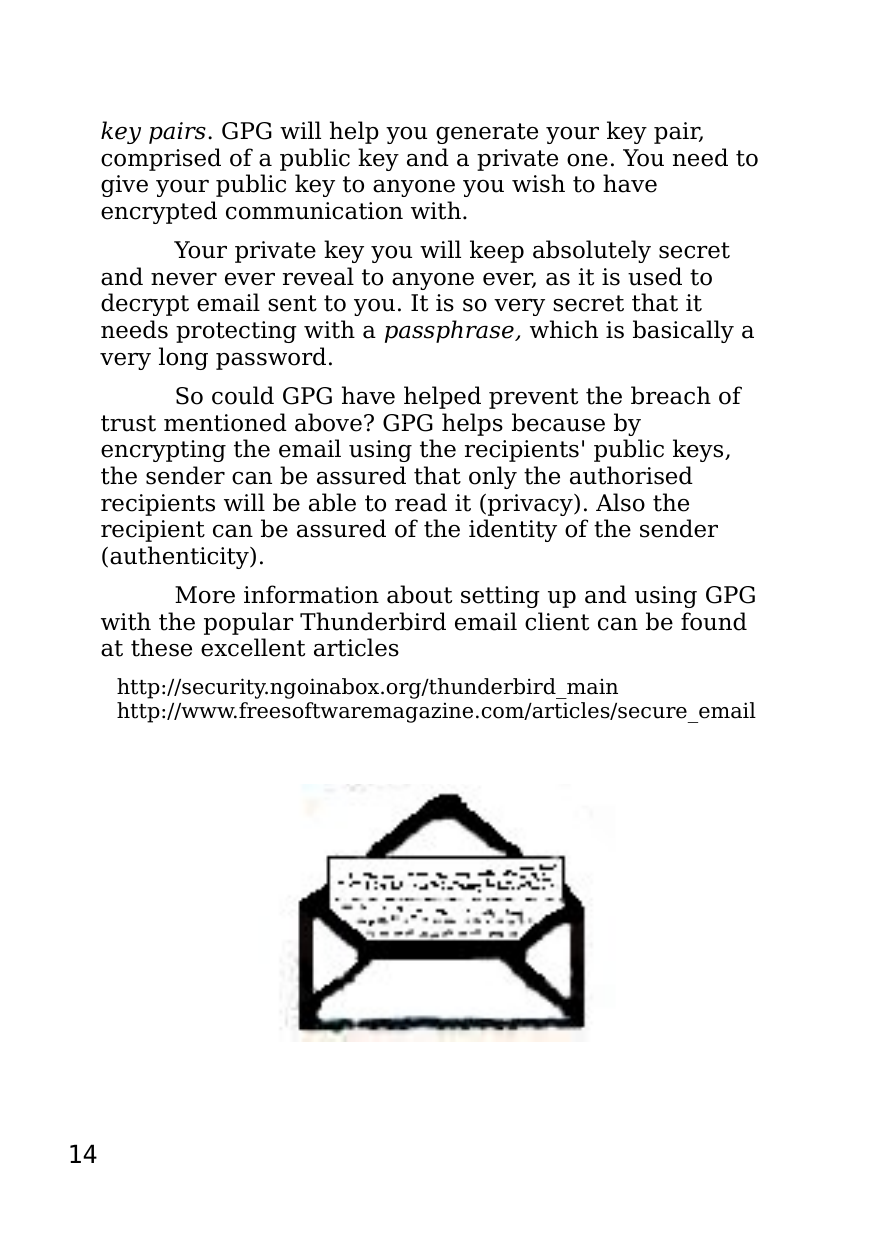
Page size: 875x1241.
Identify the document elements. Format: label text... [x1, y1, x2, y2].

text http://security.ngoinabox.org/thunderbird_main [117, 675, 774, 699]
picture [258, 784, 616, 1042]
text http://www.freesoftwaremagazine.com/articles/secure_email [117, 699, 774, 723]
text So could GPG have helped prevent the breach of trust mentioned above? GPG helps because by encrypting the email using the recipients' public keys, the sender can be assured that only the authorised recipients will be able to read it (privacy). Also the recipient can be assured of the identity of the sender (authenticity). [100, 383, 774, 570]
text Your private key you will keep absolutely secret and never ever reveal to anyone ever, as it is used to decrypt email sent to you. It is so very secret that it needs protecting with a passphrase, which is basically a very long password. [100, 237, 774, 371]
text More information about setting up and using GPG with the popular Thunderbird email client can be found at these excellent articles [100, 582, 774, 662]
text key pairs. GPG will help you generate your key pair, comprised of a public key and a private one. You need to give your public key to anyone you wish to have encrypted communication with. [100, 118, 774, 225]
